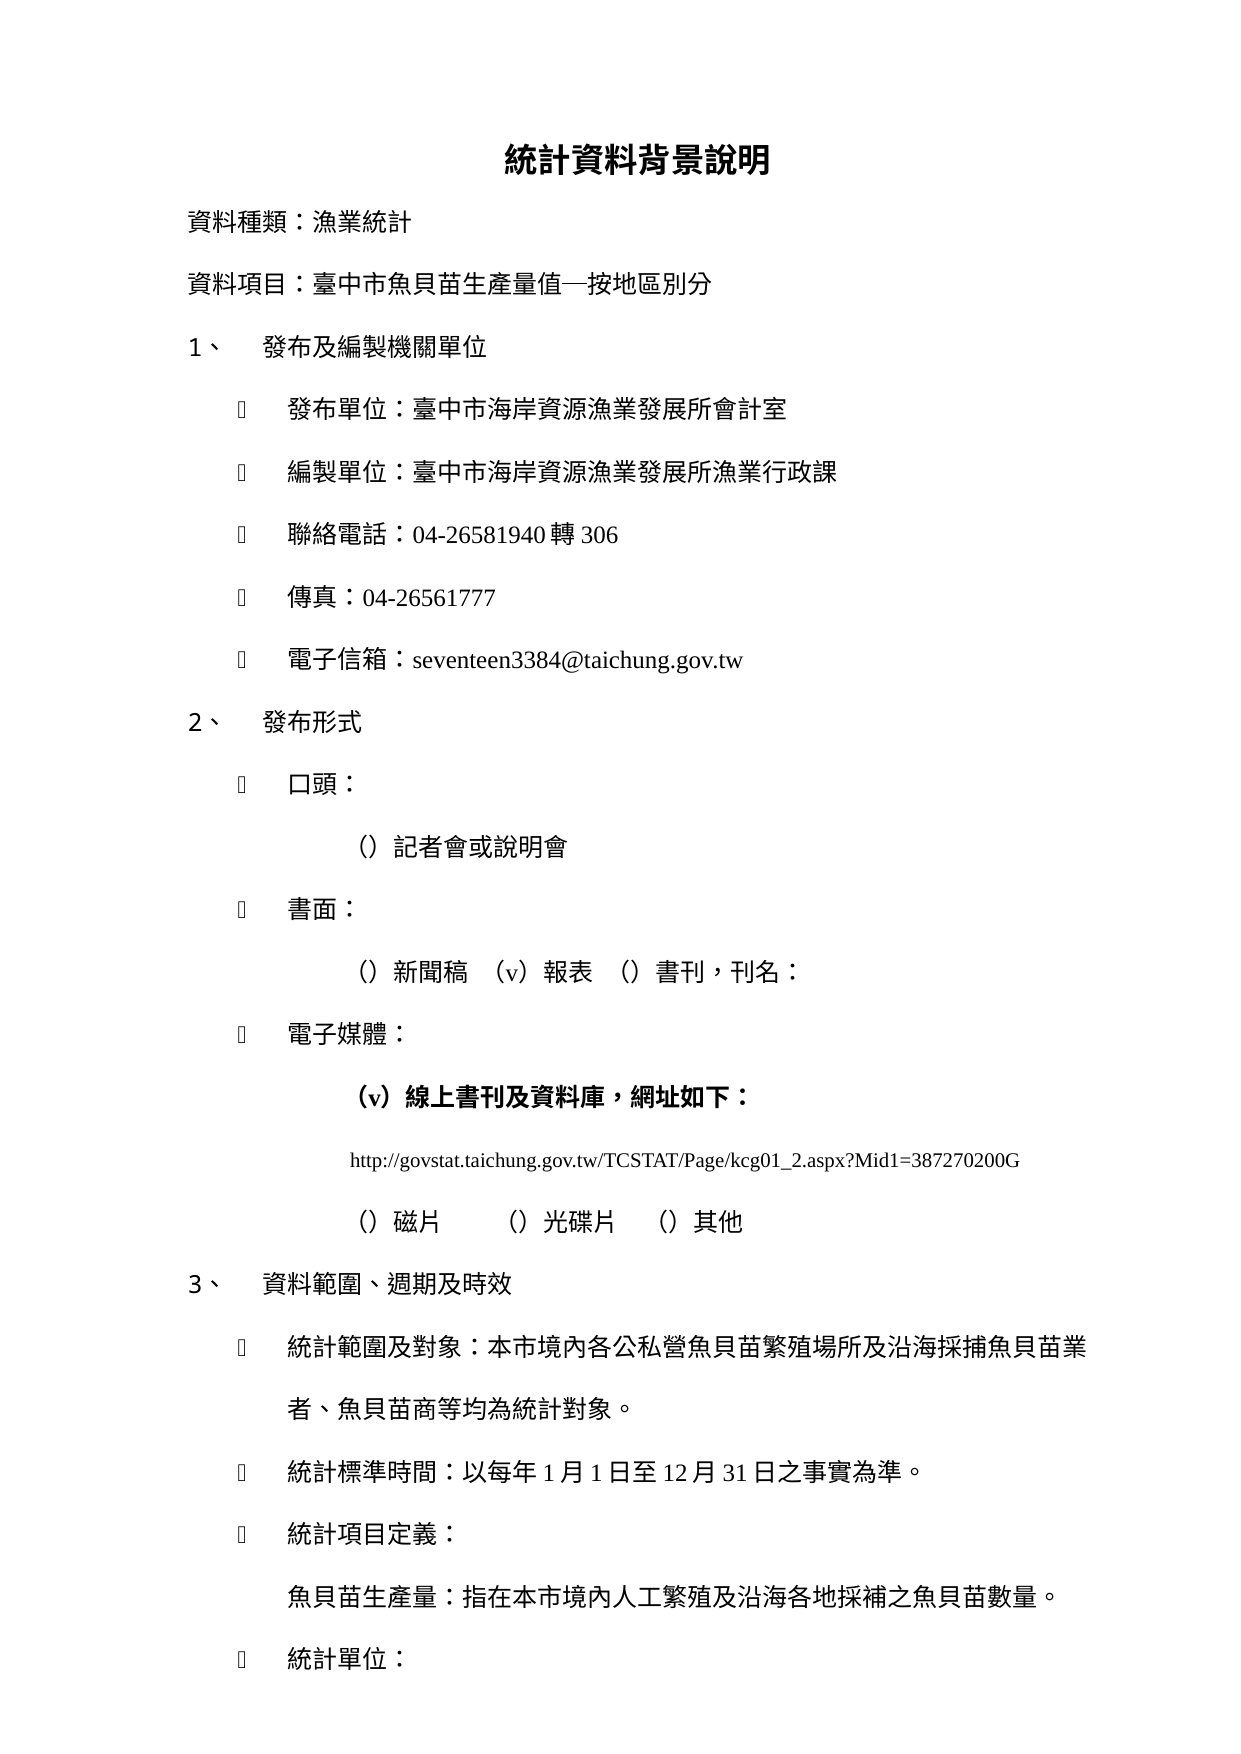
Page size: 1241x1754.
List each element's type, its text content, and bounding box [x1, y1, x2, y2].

text （）記者會或說明會 [187, 804, 1087, 866]
text 統計資料背景說明 [187, 116, 1087, 179]
text 魚貝苗生產量：指在本市境內人工繁殖及沿海各地採補之魚貝苗數量。 [287, 1554, 1087, 1616]
list 傳真：04-26561777 [237, 554, 1087, 616]
list 聯絡電話：04-26581940轉306 [237, 491, 1087, 554]
text （v）線上書刊及資料庫，網址如下： [187, 1054, 1087, 1116]
list 統計單位： [237, 1616, 1087, 1679]
list 發布形式 [187, 679, 1087, 741]
list 資料範圍、週期及時效 [187, 1241, 1087, 1304]
list 發布單位：臺中市海岸資源漁業發展所會計室 [237, 366, 1087, 429]
list 統計標準時間：以每年1月1日至12月31日之事實為準。 [237, 1429, 1087, 1491]
text （）磁片 （）光碟片 （）其他 [187, 1179, 1087, 1241]
list 統計項目定義： [237, 1491, 1087, 1554]
text 資料種類：漁業統計 [187, 179, 1087, 241]
list 電子媒體： [237, 991, 1087, 1054]
text 資料項目：臺中市魚貝苗生產量值─按地區別分 [187, 241, 1087, 304]
list 編製單位：臺中市海岸資源漁業發展所漁業行政課 [237, 429, 1087, 491]
list 電子信箱：seventeen3384@taichung.gov.tw [237, 616, 1087, 679]
list 發布及編製機關單位 [187, 304, 1087, 366]
text （）新聞稿 （v）報表 （）書刊，刊名： [187, 929, 1087, 991]
list 統計範圍及對象：本市境內各公私營魚貝苗繁殖場所及沿海採捕魚貝苗業者、魚貝苗商等均為統計對象。 [237, 1304, 1087, 1429]
list 書面： [237, 866, 1087, 929]
text http://govstat.taichung.gov.tw/TCSTAT/Page/kcg01_2.aspx?Mid1=387270200G [187, 1116, 1087, 1179]
list 口頭： [237, 741, 1087, 804]
